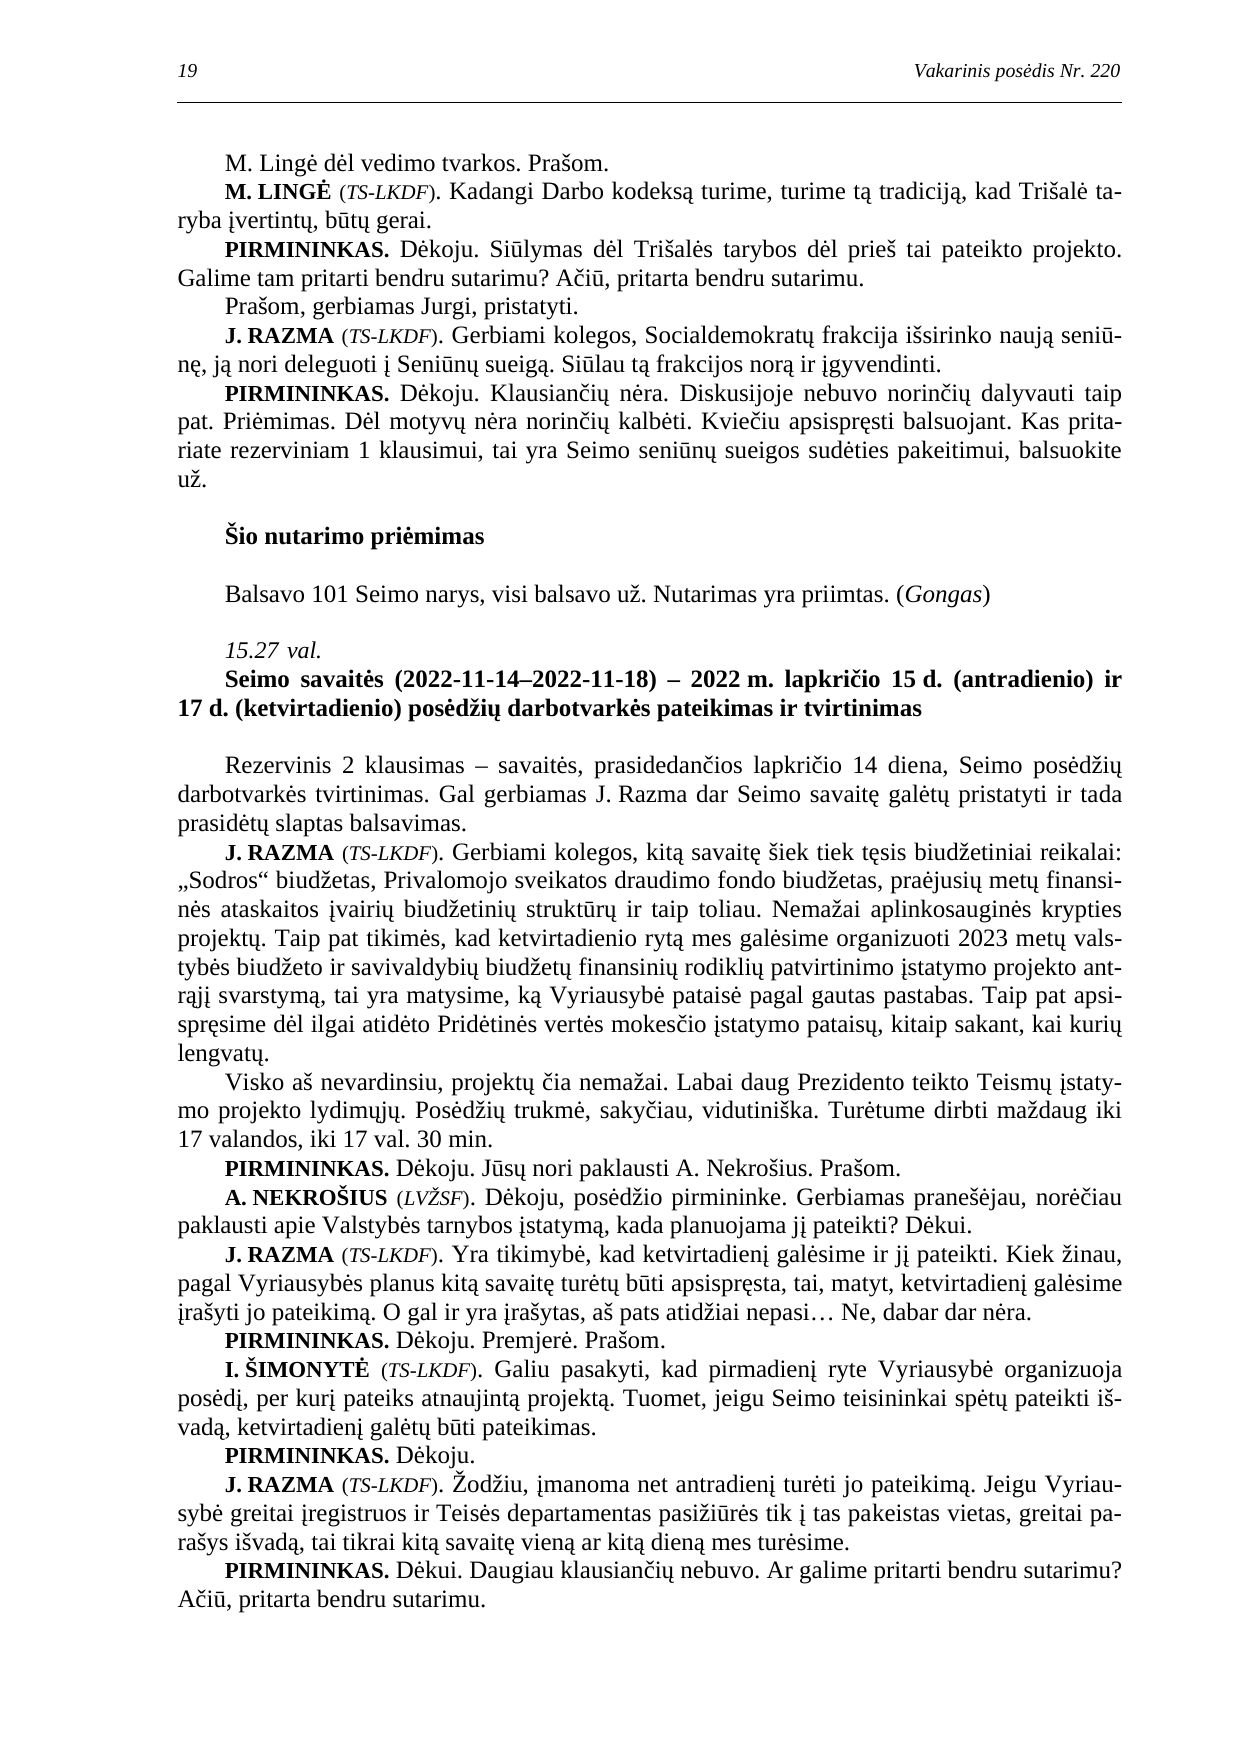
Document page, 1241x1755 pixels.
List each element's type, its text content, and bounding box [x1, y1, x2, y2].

text 15.27 val. [224, 636, 1122, 664]
text J. RAZMA (TS-LKDF). Ger­bia­mi ko­le­gos, ki­tą sa­vai­tę šiek tiek tę­sis biu­dže­ti­niai rei­ka­lai: „Sod­ros“ biu­dže­tas, Pri­va­lo­mo­jo svei­ka­tos drau­di­mo fon­do biu­dže­tas, pra­ėju­sių me­tų fi­nan­si­nės ata­skai­tos įvai­rių biu­dže­ti­nių struk­tū­rų ir taip to­liau. Ne­ma­žai ap­lin­ko­sau­gi­nės kryp­ties pro­jek­tų. Taip pat ti­ki­mės, kad ket­vir­ta­die­nio ry­tą mes ga­lė­si­me or­ga­ni­zuo­ti 2023 me­tų vals­ty­bės biu­dže­to ir sa­vi­val­dy­bių biu­dže­tų fi­nan­si­nių ro­dik­lių pa­tvir­ti­ni­mo įsta­ty­mo pro­jek­to ant­rą­jį svars­ty­mą, tai yra ma­ty­si­me, ką Vy­riau­sy­bė pa­tai­sė pa­gal gau­tas pa­sta­bas. Taip pat ap­si­sprę­si­me dėl il­gai ati­dė­to Pri­dė­ti­nės ver­tės mo­kes­čio įsta­ty­mo pa­tai­sų, ki­taip sa­kant, kai ku­rių leng­va­tų. [177, 837, 1122, 1067]
text PIRMININKAS. Dė­ko­ju. Prem­je­rė. Pra­šom. [177, 1325, 1122, 1354]
text Bal­sa­vo 101 Sei­mo na­rys, vi­si bal­sa­vo už. Nu­ta­ri­mas yra pri­im­tas. (Gon­gas) [177, 579, 1122, 608]
text Re­zer­vi­nis 2 klau­si­mas – sa­vai­tės, pra­si­de­dan­čios lap­kri­čio 14 die­na, Sei­mo po­sė­džių dar­bo­tvarkės tvir­ti­ni­mas. Gal ger­bia­mas J. Raz­ma dar Sei­mo sa­vai­tę ga­lė­tų pri­sta­ty­ti ir ta­da pra­si­dė­tų slap­tas bal­sa­vi­mas. [177, 750, 1122, 837]
text PIRMININKAS. Dė­ko­ju. Jū­sų no­ri pa­klaus­ti A. Ne­kro­šius. Pra­šom. [177, 1153, 1122, 1182]
text J. RAZMA (TS-LKDF). Ger­bia­mi ko­le­gos, So­cial­de­mok­ra­tų frak­ci­ja iš­si­rin­ko nau­ją se­niū­nę, ją no­ri de­le­guo­ti į Se­niū­nų su­ei­gą. Siū­lau tą frak­ci­jos no­rą ir įgy­ven­din­ti. [177, 320, 1122, 378]
text J. RAZMA (TS-LKDF). Žo­džiu, įma­no­ma net ant­ra­die­nį tu­rė­ti jo pa­tei­ki­mą. Jei­gu Vy­riau­sy­bė grei­tai įre­gist­ruos ir Tei­sės de­par­ta­men­tas pa­si­žiū­rės tik į tas pa­keis­tas vie­tas, grei­tai pa­ra­šys iš­va­dą, tai tik­rai ki­tą sa­vai­tę vie­ną ar ki­tą die­ną mes tu­rė­si­me. [177, 1469, 1122, 1555]
text PIRMININKAS. Dė­kui. Dau­giau klau­sian­čių ne­bu­vo. Ar ga­li­me pri­tar­ti ben­dru su­ta­ri­mu? Ačiū, pri­tar­ta ben­dru su­ta­ri­mu. [177, 1555, 1122, 1613]
text I. ŠIMONYTĖ (TS-LKDF). Ga­liu pa­sa­ky­ti, kad pir­ma­die­nį ry­te Vy­riau­sy­bė or­ga­ni­zuo­ja po­sė­dį, per ku­rį pa­teiks at­nau­jin­tą pro­jek­tą. Tuo­met, jei­gu Sei­mo tei­si­nin­kai spė­tų pa­teik­ti iš­va­dą, ket­vir­ta­die­nį ga­lė­tų bū­ti pa­tei­ki­mas. [177, 1354, 1122, 1440]
text J. RAZMA (TS-LKDF). Yra ti­ki­my­bė, kad ket­vir­ta­die­nį ga­lė­si­me ir jį pa­teik­ti. Kiek ži­nau, pa­gal Vy­riau­sy­bės pla­nus ki­tą sa­vai­tę tu­rė­tų bū­ti ap­si­spręs­ta, tai, ma­tyt, ket­vir­ta­die­nį ga­lė­si­me įra­šy­ti jo pa­tei­ki­mą. O gal ir yra įra­šy­tas, aš pats ati­džiai ne­pa­si… Ne, da­bar dar nė­ra. [177, 1239, 1122, 1325]
text PIRMININKAS. Dė­ko­ju. [177, 1440, 1122, 1469]
text M. LINGĖ (TS-LKDF). Ka­dan­gi Dar­bo ko­dek­są tu­ri­me, tu­ri­me tą tra­di­ci­ją, kad Tri­ša­lė ta­ry­ba įver­tin­tų, bū­tų ge­rai. [177, 176, 1122, 234]
text A. NEKROŠIUS (LVŽSF). Dė­ko­ju, po­sė­džio pir­mi­nin­ke. Ger­bia­mas pra­ne­šė­jau, no­rė­čiau pa­klaus­ti apie Vals­ty­bės tar­ny­bos įsta­ty­mą, ka­da pla­nuo­ja­ma jį pa­teik­ti? Dė­kui. [177, 1182, 1122, 1239]
text PIRMININKAS. Dė­ko­ju. Siū­ly­mas dėl Tri­ša­lės ta­ry­bos dėl prieš tai pa­teik­to pro­jek­to. Ga­li­me tam pri­tar­ti ben­dru su­ta­ri­mu? Ačiū, pri­tar­ta ben­dru su­ta­ri­mu. [177, 234, 1122, 291]
text Šio nu­ta­ri­mo pri­ėmi­mas [177, 521, 1122, 550]
text Vis­ko aš ne­var­din­siu, pro­jek­tų čia ne­ma­žai. La­bai daug Pre­zi­den­to teik­to Teis­mų įsta­ty­mo pro­jek­to ly­di­mų­jų. Po­sė­džių truk­mė, sa­ky­čiau, vi­du­ti­niš­ka. Tu­rė­tu­me dirb­ti maž­daug iki 17 va­lan­dos, iki 17 val. 30 min. [177, 1067, 1122, 1153]
text PIRMININKAS. Dė­ko­ju. Klau­sian­čių nė­ra. Dis­ku­si­jo­je ne­bu­vo no­rin­čių da­ly­vau­ti taip pat. Pri­ėmi­mas. Dėl mo­ty­vų nė­ra no­rin­čių kal­bė­ti. Kvie­čiu ap­si­spręs­ti bal­suo­jant. Kas pri­ta­ria­te re­zer­vi­niam 1 klau­si­mui, tai yra Sei­mo se­niū­nų su­ei­gos su­dė­ties pa­kei­ti­mui, bal­suo­ki­te už. [177, 378, 1122, 493]
text Sei­mo sa­vai­tės (2022-11-14–2022-11-18) – 2022 m. lap­kri­čio 15 d. (ant­ra­die­nio) ir 17 d. (ket­vir­ta­die­nio) po­sė­džių dar­bo­tvarkės pa­tei­ki­mas ir tvir­ti­ni­mas [177, 664, 1122, 722]
text Pra­šom, ger­bia­mas Jur­gi, pri­sta­ty­ti. [177, 291, 1122, 320]
text M. Lin­gė dėl ve­di­mo tvar­kos. Pra­šom. [177, 148, 1122, 176]
